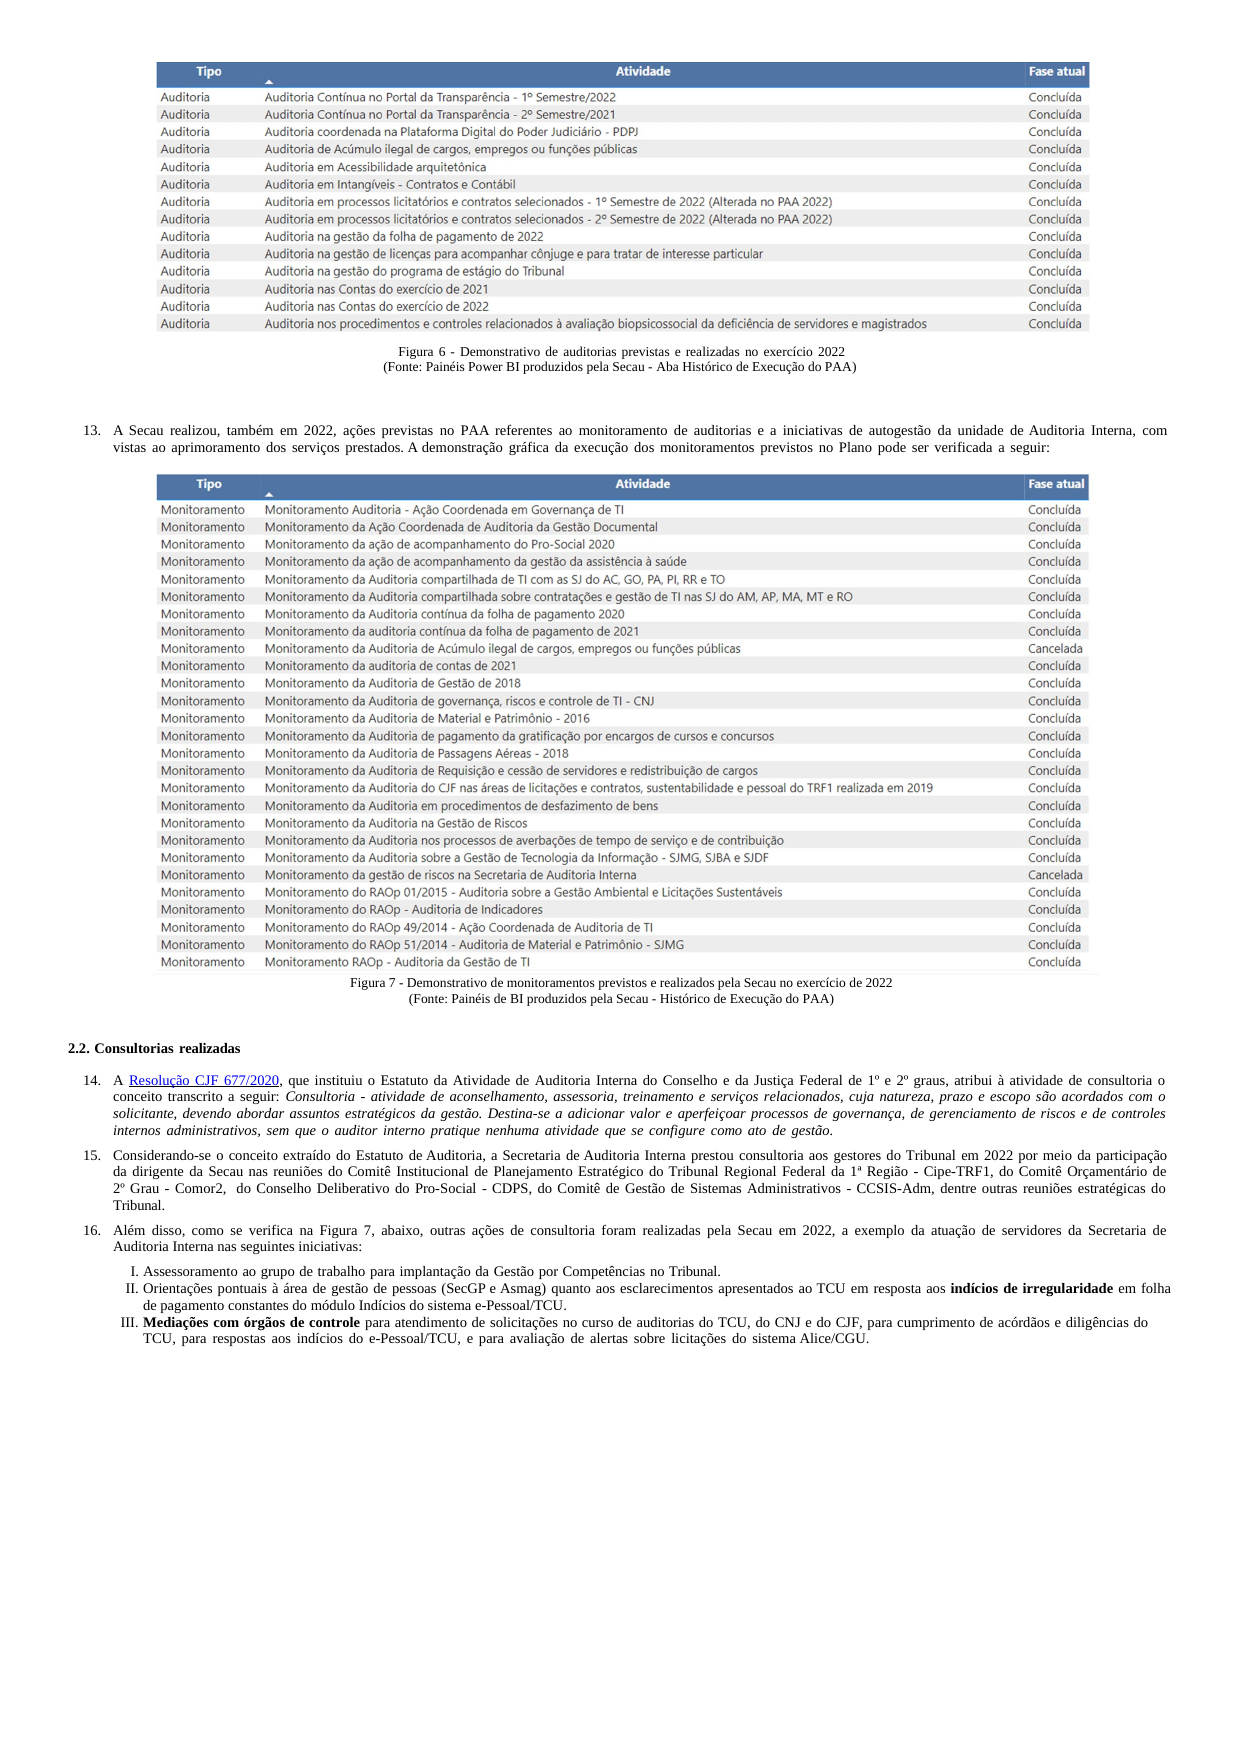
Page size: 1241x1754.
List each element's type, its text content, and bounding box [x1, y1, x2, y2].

list Orientações pontuais à área de gestão de pessoas (SecGP e Asmag) quanto aos esclarecimentos apresentados ao TCU em resposta aos indícios de irregularidade em folha de pagamento constantes do módulo Indícios do sistema e-Pessoal/TCU. [125, 1279, 1172, 1313]
text Figura 7 - Demonstrativo de monitoramentos previstos e realizados pela Secau no exercício de 2022 (Fonte: Painéis de BI produzidos pela Secau - Histórico de Execução do PAA) [348, 975, 895, 1006]
list A Resolução CJF 677/2020, que instituiu o Estatuto da Atividade de Auditoria Interna do Conselho e da Justiça Federal de 1º e 2º graus, atribui à atividade de consultoria o conceito transcrito a seguir: Consultoria - atividade de aconselhamento, assessoria, treinamento e serviços relacionados, cuja natureza, prazo e escopo são acordados com o solicitante, devendo abordar assuntos estratégicos da gestão. Destina-se a adicionar valor e aperfeiçoar processos de governança, de gerenciamento de riscos e de controles internos administrativos, sem que o auditor interno pratique nenhuma atividade que se configure como ato de gestão. [83, 1071, 1168, 1138]
list Mediações com órgãos de controle para atendimento de solicitações no curso de auditorias do TCU, do CNJ e do CJF, para cumprimento de acórdãos e diligências do TCU, para respostas aos indícios do e-Pessoal/TCU, e para avaliação de alertas sobre licitações do sistema Alice/CGU. [120, 1313, 1149, 1347]
list Considerando-se o conceito extraído do Estatuto de Auditoria, a Secretaria de Auditoria Interna prestou consultoria aos gestores do Tribunal em 2022 por meio da participação da dirigente da Secau nas reuniões do Comitê Institucional de Planejamento Estratégico do Tribunal Regional Federal da 1ª Região - Cipe-TRF1, do Comitê Orçamentário de 2º Grau - Comor2, do Conselho Deliberativo do Pro-Social - CDPS, do Comitê de Gestão de Sistemas Administrativos - CCSIS-Adm, dentre outras reuniões estratégicas do Tribunal. [83, 1146, 1168, 1213]
subtitle Consultorias realizadas [68, 1039, 1196, 1056]
list Assessoramento ao grupo de trabalho para implantação da Gestão por Competências no Tribunal. [130, 1263, 1196, 1279]
picture [156, 62, 1090, 332]
list Além disso, como se verifica na Figura 7, abaixo, outras ações de consultoria foram realizadas pela Secau em 2022, a exemplo da atuação de servidores da Secretaria de Auditoria Interna nas seguintes iniciativas: [83, 1221, 1168, 1255]
picture [152, 473, 1100, 975]
list A Secau realizou, também em 2022, ações previstas no PAA referentes ao monitoramento de auditorias e a iniciativas de autogestão da unidade de Auditoria Interna, com vistas ao aprimoramento dos serviços prestados. A demonstração gráfica da execução dos monitoramentos previstos no Plano pode ser verificada a seguir: [83, 422, 1168, 455]
text Figura 6 - Demonstrativo de auditorias previstas e realizadas no exercício 2022 (Fonte: Painéis Power BI produzidos pela Secau - Aba Histórico de Execução do PAA) [380, 343, 860, 375]
